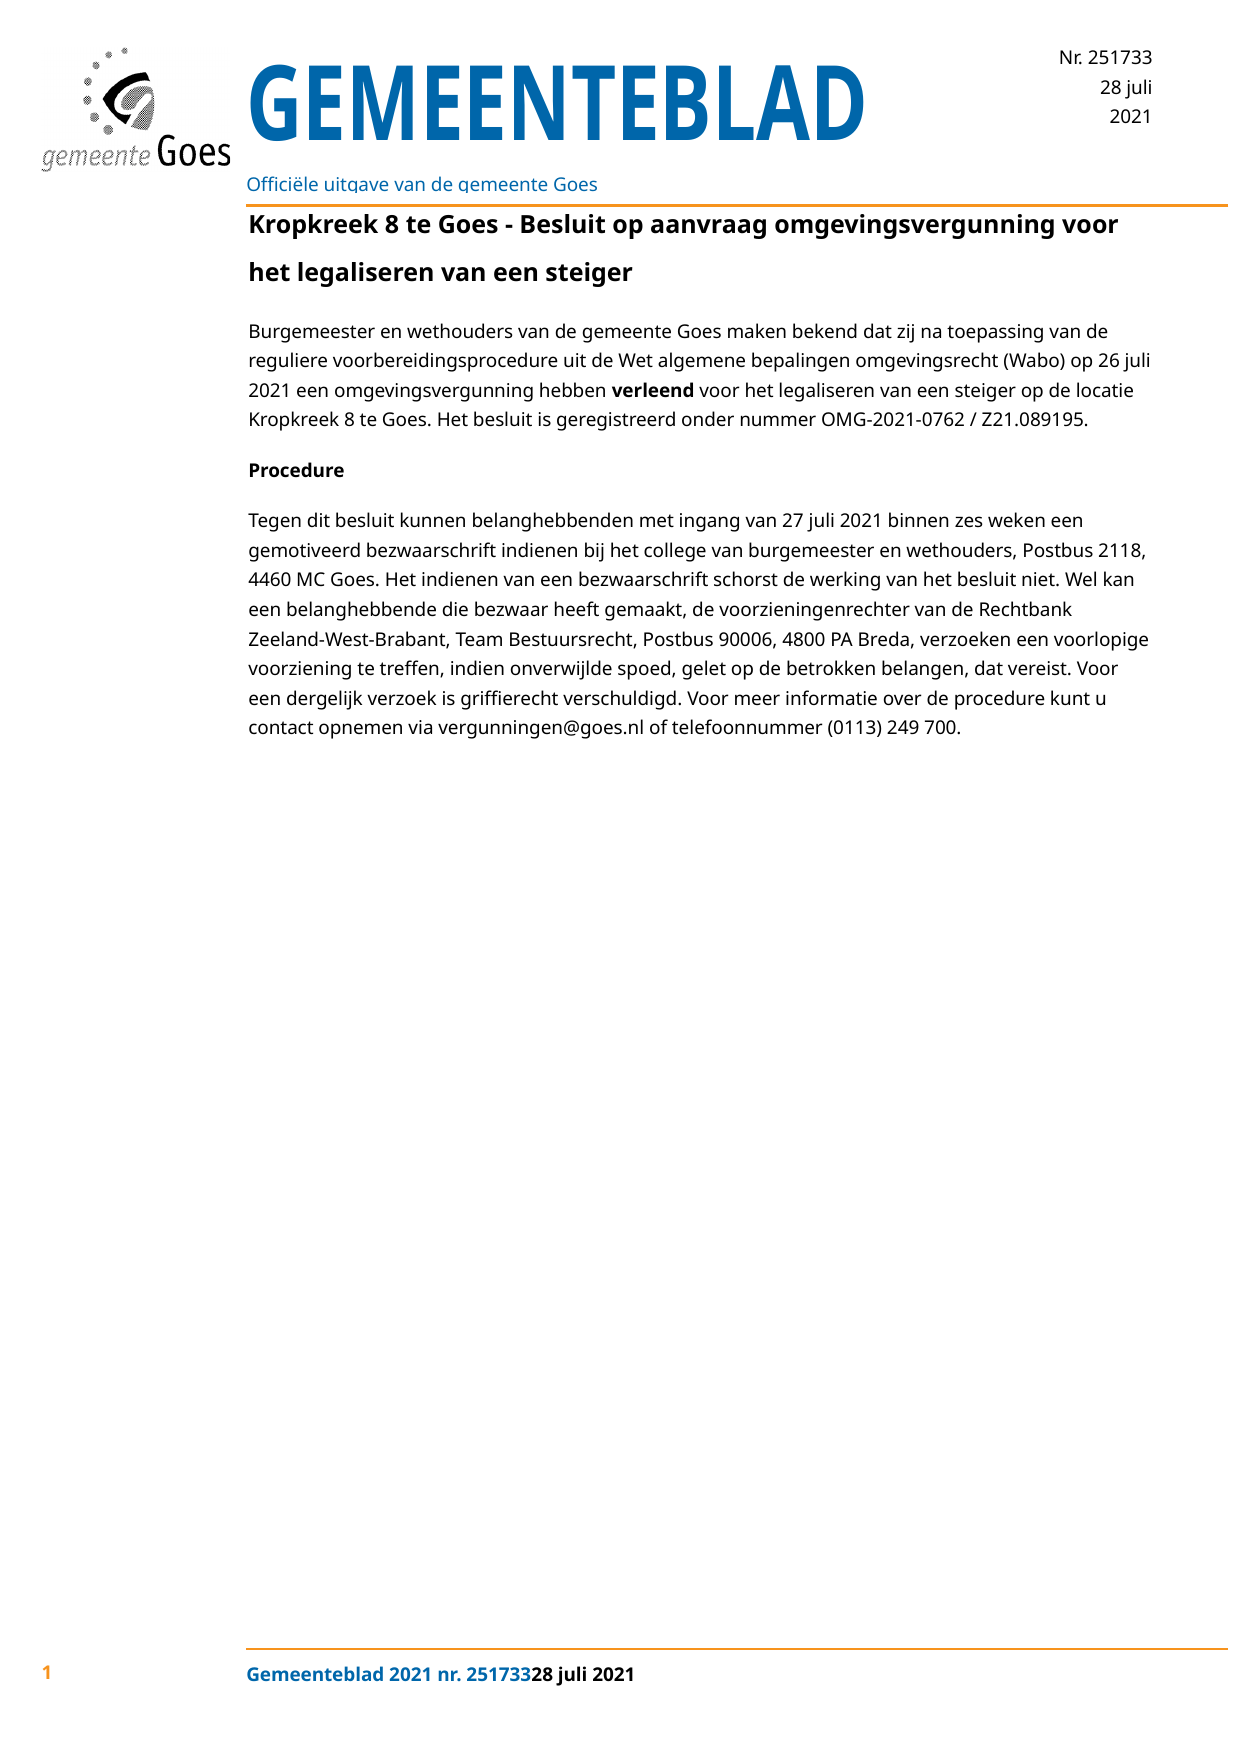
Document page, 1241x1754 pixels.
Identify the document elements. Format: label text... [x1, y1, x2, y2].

text Tegen dit besluit kunnen belanghebbenden met ingang van 27 juli 2021 binnen zes weken een gemotiveerd bezwaarschrift indienen bij het college van burgemeester en wethouders, Postbus 2118, 4460 MC Goes. Het indienen van een bezwaarschrift schorst de werking van het besluit niet. Wel kan een belanghebbende die bezwaar heeft gemaakt, de voorzieningenrechter van de Rechtbank Zeeland-West-Brabant, Team Bestuursrecht, Postbus 90006, 4800 PA Breda, verzoeken een voorlopige voorziening te treffen, indien onverwijlde spoed, gelet op de betrokken belangen, dat vereist. Voor een dergelijk verzoek is griffierecht verschuldigd. Voor meer informatie over de procedure kunt u contact opnemen via vergunningen@goes.nl of telefoonnummer (0113) 249 700. [248, 507, 1152, 740]
text Procedure [248, 457, 1152, 483]
text Kropkreek 8 te Goes - Besluit op aanvraag omgevingsvergunning voor het legaliseren van een steiger [248, 207, 1152, 288]
picture [41, 47, 231, 172]
text Burgemeester en wethouders van de gemeente Goes maken bekend dat zij na toepassing van de reguliere voorbereidingsprocedure uit de Wet algemene bepalingen omgevingsrecht (Wabo) op 26 juli 2021 een omgevingsvergunning hebben verleend voor het legaliseren van een steiger op de locatie Kropkreek 8 te Goes. Het besluit is geregistreerd onder nummer OMG-2021-0762 / Z21.089195. [248, 318, 1152, 432]
